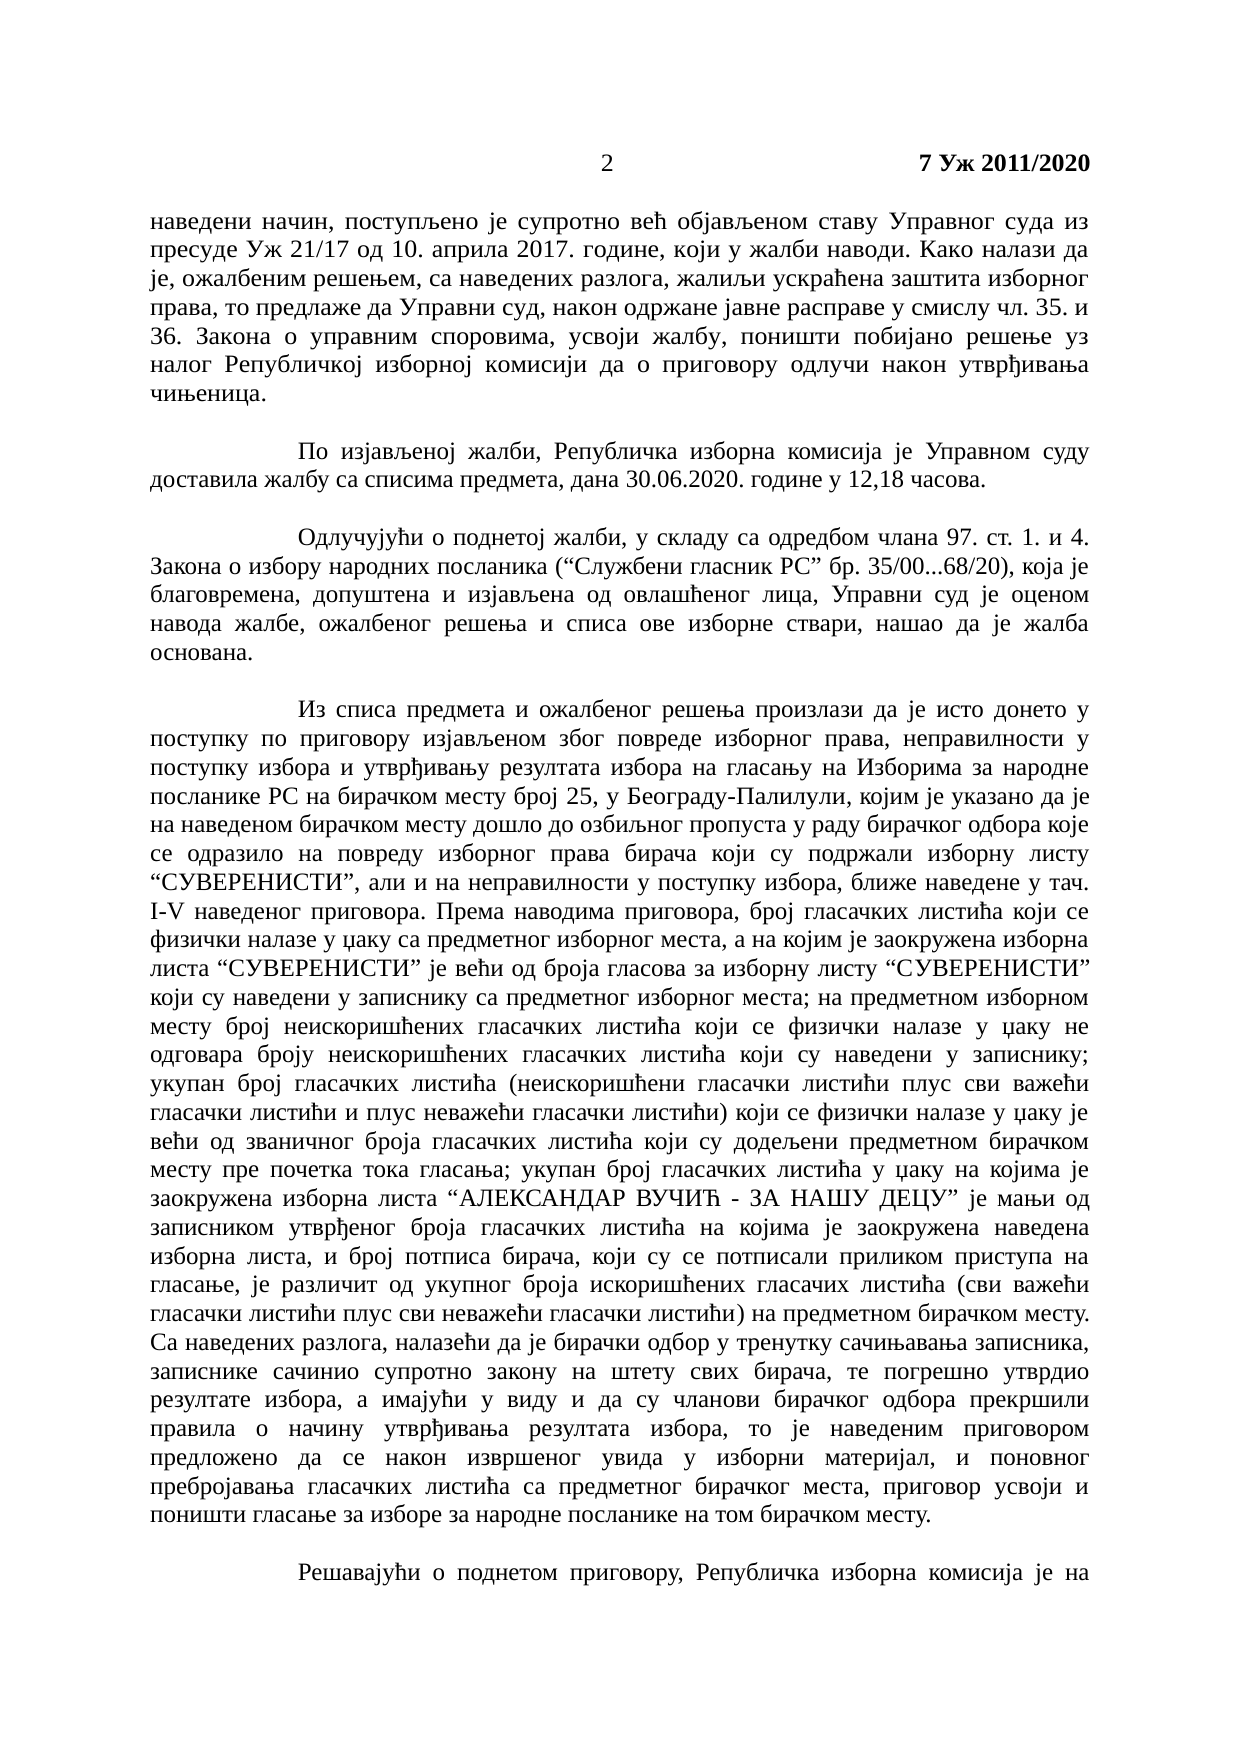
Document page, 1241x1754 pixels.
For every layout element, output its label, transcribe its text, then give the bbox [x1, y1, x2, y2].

text Решавајући о поднетом приговору, Републичка изборна комисија је на [150, 1557, 1090, 1586]
text По изјављеној жалби, Републичка изборна комисија је Управном суду доставила жалбу са списима предмета, дана 30.06.2020. године у 12,18 часова. [150, 436, 1090, 493]
text Одлучујући о поднетој жалби, у складу са одредбом члана 97. ст. 1. и 4. Закона о избору народних посланика (“Службени гласник РС” бр. 35/00...68/20), која је благовремена, допуштена и изјављена од овлашћеног лица, Управни суд је оценом навода жалбе, ожалбеног решења и списа ове изборне ствари, нашао да је жалба основана. [150, 522, 1090, 666]
text Из списа предмета и ожалбеног решења произлази да је исто донето у поступку по приговору изјављеном због повреде изборног права, неправилности у поступку избора и утврђивању резултата избора на гласању на Изборима за народне посланике РС на бирачком месту број 25, у Београду-Палилули, којим је указано да је на наведеном бирачком месту дошло до озбиљног пропуста у раду бирачког одбора које се одразило на повреду изборног права бирача који су подржали изборну листу “СУВЕРЕНИСТИ”, али и на неправилности у поступку избора, ближе наведене у тач. I-V наведеног приговора. Према наводима приговора, број гласачких листића који се физички налазе у џаку са предметног изборног места, а на којим је заокружена изборна листа “СУВЕРЕНИСТИ” је већи од броја гласова за изборну листу “СУВЕРЕНИСТИ” који су наведени у записнику са предметног изборног места; на предметном изборном месту број неискоришћених гласачких листића који се физички налазе у џаку не одговара броју неискоришћених гласачких листића који су наведени у записнику; укупан број гласачких листића (неискоришћени гласачки листићи плус сви важећи гласачки листићи и плус неважећи гласачки листићи) који се физички налазе у џаку је већи од званичног броја гласачких листића који су додељени предметном бирачком месту пре почетка тока гласања; укупан број гласачких листића у џаку на којима је заокружена изборна листа “АЛЕКСАНДАР ВУЧИЋ - ЗА НАШУ ДЕЦУ” је мањи од записником утврђеног броја гласачких листића на којима је заокружена наведена изборна листа, и број потписа бирача, који су се потписали приликом приступа на гласање, је различит од укупног броја искоришћених гласачих листића (сви важећи гласачки листићи плус сви неважећи гласачки листићи) на предметном бирачком месту. Са наведених разлога, налазећи да је бирачки одбор у тренутку сачињавања записника, записнике сачинио супротно закону на штету свих бирача, те погрешно утврдио резултате избора, а имајући у виду и да су чланови бирачког одбора прекршили правила о начину утврђивања резултата избора, то је наведеним приговором предложено да се након извршеног увида у изборни материјал, и поновног пребројавања гласачких листића са предметног бирачког места, приговор усвоји и поништи гласање за изборе за народне посланике на том бирачком месту. [150, 694, 1090, 1528]
text наведени начин, поступљено је супротно већ објављеном ставу Управног суда из пресуде Уж 21/17 од 10. априла 2017. године, који у жалби наводи. Како налази да је, ожалбеним решењем, са наведених разлога, жалиљи ускраћена заштита изборног права, то предлаже да Управни суд, након одржане јавне расправе у смислу чл. 35. и 36. Закона о управним споровима, усвоји жалбу, поништи побијано решење уз налог Републичкој изборној комисији да о приговору одлучи након утврђивања чињеница. [150, 206, 1090, 407]
